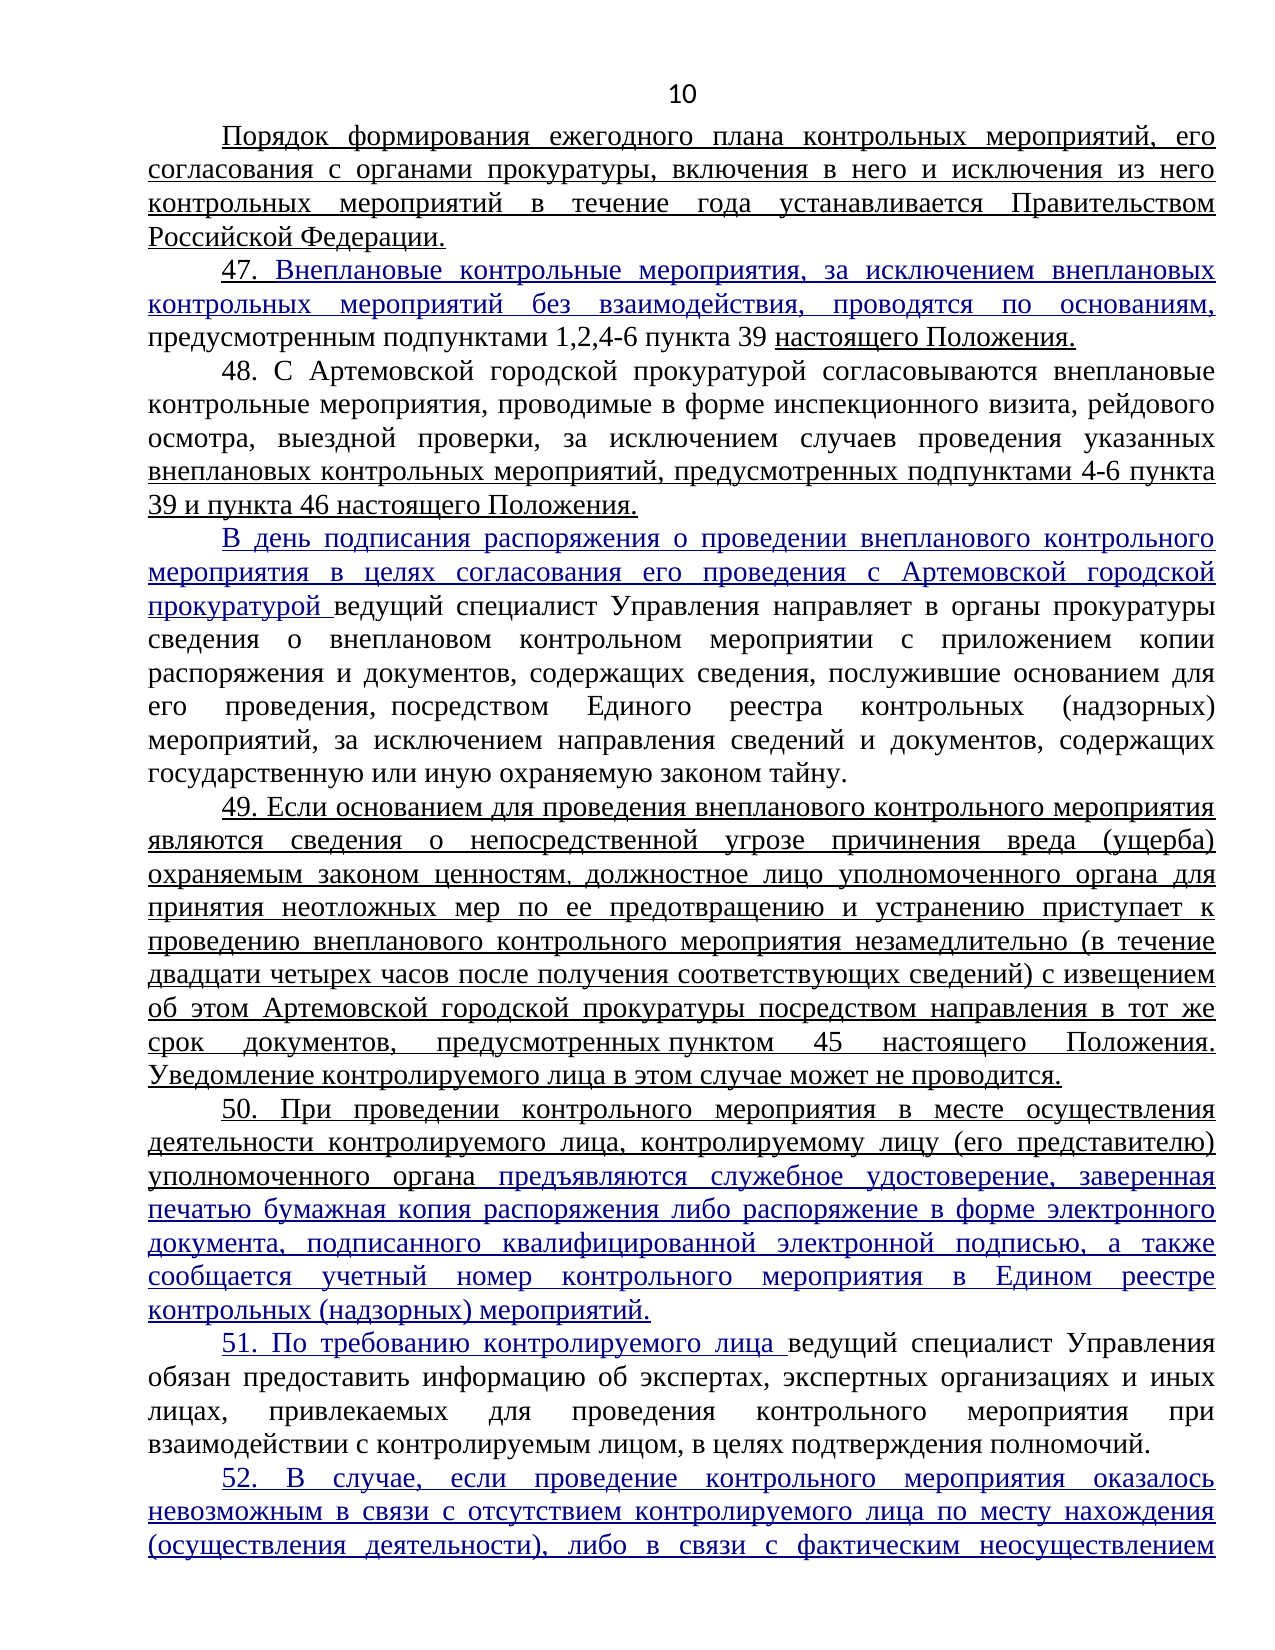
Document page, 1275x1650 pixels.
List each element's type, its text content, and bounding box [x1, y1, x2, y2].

text Порядок формирования ежегодного плана контрольных мероприятий, его согласования с органами прокуратуры, включения в него и исключения из него [148, 118, 1216, 181]
text 48. С Артемовской городской прокуратурой согласовываются внеплановые контрольные мероприятия, проводимые в форме инспекционного визита, рейдового осмотра, выездной проверки, за исключением случаев проведения указанных внеплановых контрольных мероприятий, предусмотренных подпунктами 4-6 пункта [148, 353, 1216, 483]
text охраняемым законом ценностям, должностное лицо уполномоченного органа для [148, 853, 1216, 885]
text печатью бумажная копия распоряжения либо распоряжение в форме электронного [148, 1189, 1216, 1220]
text Российской Федерации. [148, 216, 1216, 252]
text контрольных мероприятий в течение года устанавливается Правительством [148, 182, 1216, 214]
text прокуратурой ведущий специалист Управления направляет в органы прокуратуры сведения о внеплановом контрольном мероприятии с приложением копии распоряжения и документов, содержащих сведения, послужившие основанием для его проведения, посредством Единого реестра контрольных (надзорных) мероприятий, за исключением направления сведений и документов, содержащих государственную или иную охраняемую законом тайну. [148, 585, 1216, 789]
text Уведомление контролируемого лица в этом случае может не проводится. [148, 1054, 1216, 1091]
text срок документов, предусмотренных пунктом 45 настоящего Положения. [148, 1021, 1216, 1053]
text 50. При проведении контрольного мероприятия в месте осуществления деятельности контролируемого лица, контролируемому лицу (его представителю) [148, 1091, 1216, 1153]
text В день подписания распоряжения о проведении внепланового контрольного мероприятия в целях согласования его проведения с Артемовской городской [148, 521, 1216, 583]
text 39 и пункта 46 настоящего Положения. [148, 484, 1216, 521]
text двадцати четырех часов после получения соответствующих сведений) с извещением [148, 954, 1216, 986]
text (осуществления деятельности), либо в связи с фактическим неосуществлением [148, 1524, 1216, 1556]
text 51. По требованию контролируемого лица ведущий специалист Управления обязан предоставить информацию об экспертах, экспертных организациях и иных лицах, привлекаемых для проведения контрольного мероприятия при взаимодействии с контролируемым лицом, в целях подтверждения полномочий. [148, 1326, 1216, 1460]
text уполномоченного органа предъявляются служебное удостоверение, заверенная [148, 1155, 1216, 1187]
text документа, подписанного квалифицированной электронной подписью, а также [148, 1222, 1216, 1254]
text предусмотренным подпунктами 1,2,4-6 пункта 39 настоящего Положения. [148, 316, 1216, 353]
text принятия неотложных мер по ее предотвращению и устранению приступает к проведению внепланового контрольного мероприятия незамедлительно (в течение [148, 887, 1216, 952]
text 49. Если основанием для проведения внепланового контрольного мероприятия являются сведения о непосредственной угрозе причинения вреда (ущерба) [148, 789, 1216, 851]
text контрольных (надзорных) мероприятий. [148, 1289, 1216, 1326]
text 47. Внеплановые контрольные мероприятия, за исключением внеплановых контрольных мероприятий без взаимодействия, проводятся по основаниям, [148, 252, 1216, 315]
text сообщается учетный номер контрольного мероприятия в Едином реестре [148, 1256, 1216, 1288]
text об этом Артемовской городской прокуратуры посредством направления в тот же [148, 987, 1216, 1019]
text 52. В случае, если проведение контрольного мероприятия оказалось невозможным в связи с отсутствием контролируемого лица по месту нахождения [148, 1460, 1216, 1522]
